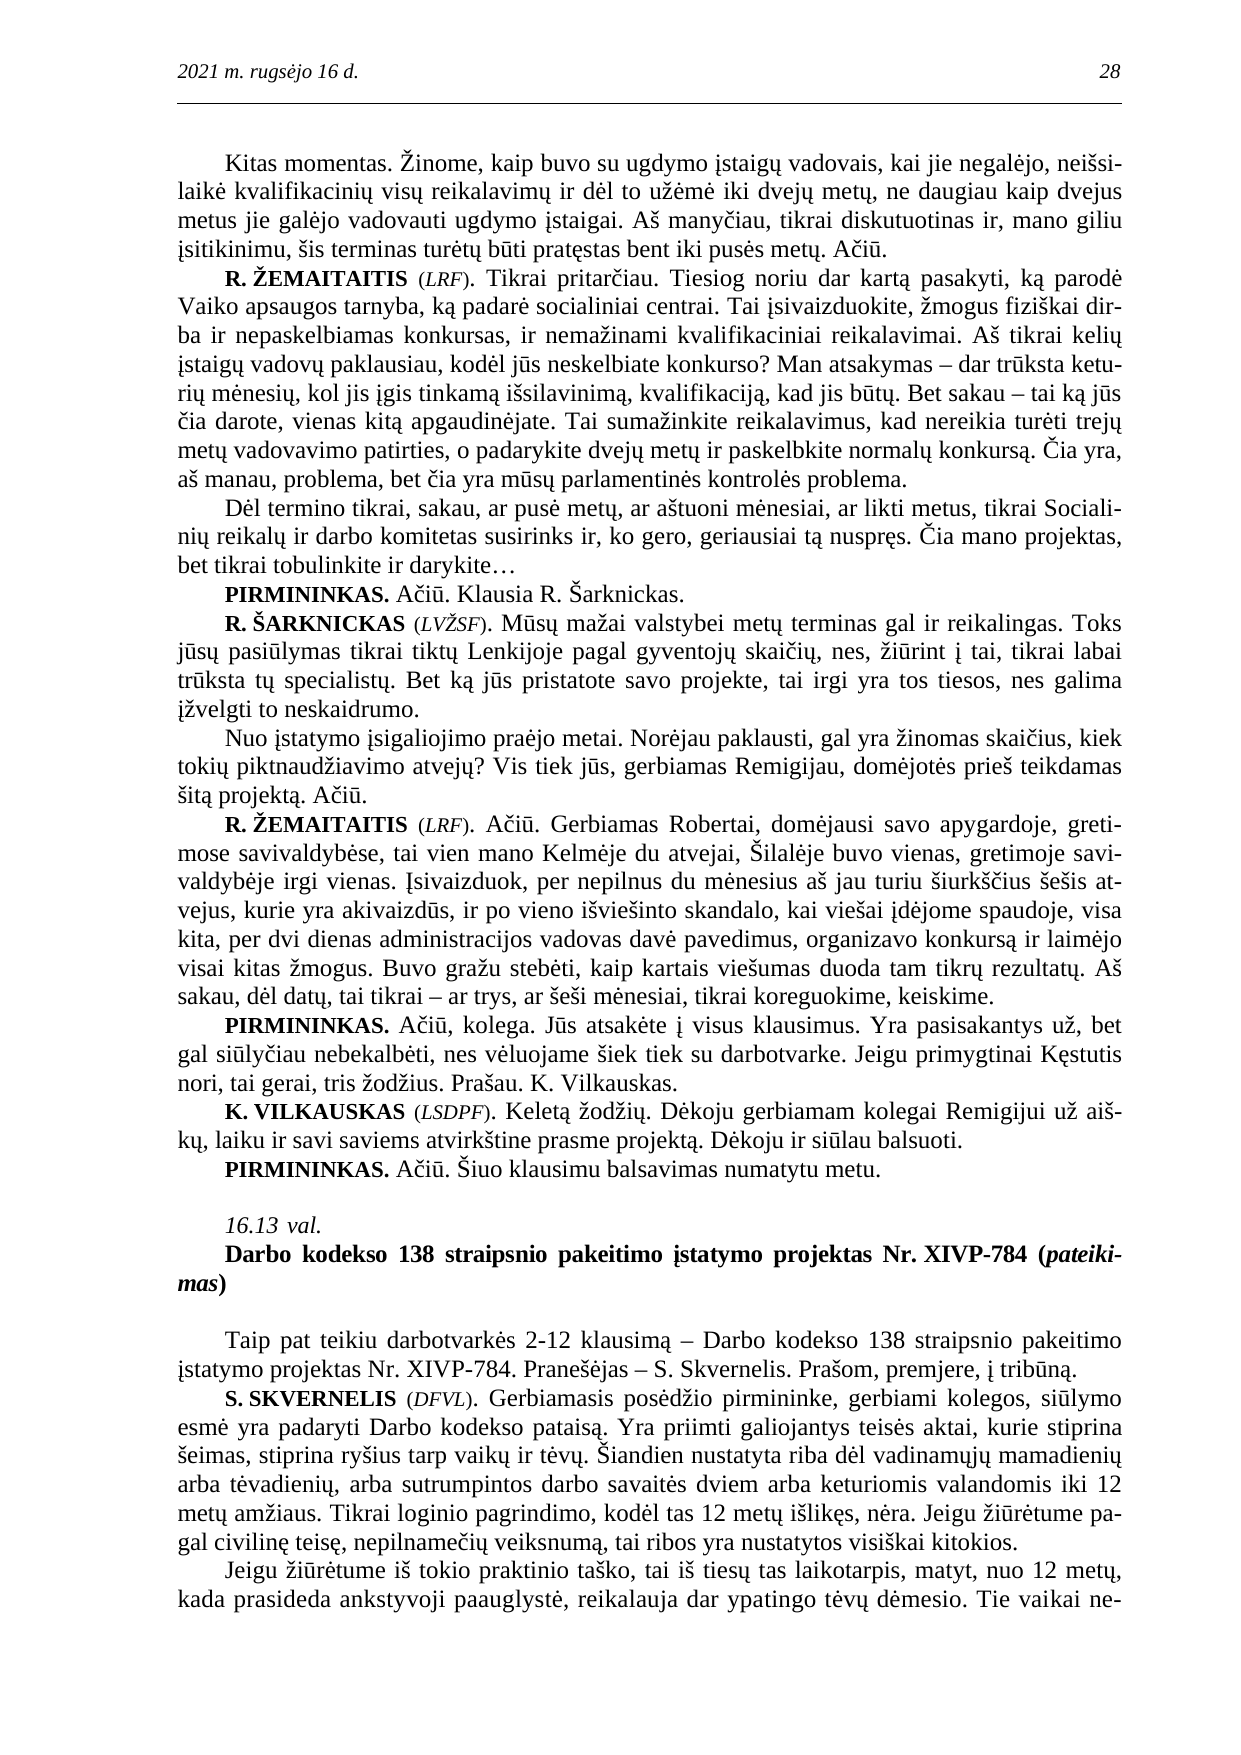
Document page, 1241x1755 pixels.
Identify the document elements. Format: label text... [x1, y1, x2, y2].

text Dar­bo ko­dek­so 138 straips­nio pa­kei­ti­mo įsta­ty­mo pro­jek­tas Nr. XIVP-784 (pa­tei­ki­mas) [177, 1239, 1122, 1297]
text Ki­tas mo­men­tas. Ži­no­me, kaip bu­vo su ug­dy­mo įstai­gų va­do­vais, kai jie ne­ga­lė­jo, ne­iš­si­lai­kė kva­li­fi­ka­ci­nių vi­sų rei­ka­la­vi­mų ir dėl to už­ėmė iki dve­jų me­tų, ne dau­giau kaip dve­jus me­tus jie ga­lė­jo va­do­vau­ti ug­dy­mo įstai­gai. Aš ma­ny­čiau, tik­rai dis­ku­tuo­ti­nas ir, ma­no gi­liu įsi­ti­ki­ni­mu, šis ter­mi­nas tu­rė­tų bū­ti pra­tęs­tas bent iki pu­sės me­tų. Ačiū. [177, 148, 1122, 263]
text Taip pat tei­kiu dar­bo­tvarkės 2-12 klau­si­mą – Dar­bo ko­dek­so 138 straips­nio pa­kei­ti­mo įsta­ty­mo pro­jek­tas Nr. XIVP-784. Pra­ne­šė­jas – S. Skver­ne­lis. Pra­šom, prem­je­re, į tri­bū­ną. [177, 1325, 1122, 1383]
text K. VILKAUSKAS (LSDPF). Ke­le­tą žo­džių. Dė­ko­ju ger­bia­mam ko­le­gai Re­mi­gi­jui už aiš­kų, lai­ku ir sa­vi sa­viems at­virkš­ti­ne pras­me pro­jek­tą. Dė­ko­ju ir siū­lau bal­suo­ti. [177, 1096, 1122, 1154]
text PIRMININKAS. Ačiū. Klau­sia R. Šar­knic­kas. [177, 579, 1122, 608]
text Jei­gu žiū­rė­tu­me iš to­kio prak­ti­nio taš­ko, tai iš tie­sų tas lai­ko­tar­pis, ma­tyt, nuo 12 me­tų, ka­da pra­si­de­da anks­ty­vo­ji pa­aug­lys­tė, rei­ka­lau­ja dar ypa­tin­go tė­vų dė­me­sio. Tie vai­kai ne­ [177, 1555, 1122, 1613]
text PIRMININKAS. Ačiū. Šiuo klau­si­mu bal­sa­vi­mas nu­ma­ty­tu me­tu. [177, 1154, 1122, 1183]
text R. ŽEMAITAITIS (LRF). Ačiū. Ger­bia­mas Ro­ber­tai, do­mė­jau­si sa­vo apy­gar­do­je, gre­ti­mo­se sa­vi­val­dy­bė­se, tai vien ma­no Kel­mė­je du at­ve­jai, Ši­la­lė­je bu­vo vie­nas, gre­ti­mo­je sa­vi­val­dy­bė­je ir­gi vie­nas. Įsi­vaiz­duok, per ne­pil­nus du mė­ne­sius aš jau tu­riu šiurkš­čius še­šis at­vejus, ku­rie yra aki­vaiz­dūs, ir po vie­no iš­vie­šin­to skan­da­lo, kai vie­šai įdė­jo­me spau­do­je, vi­sa ki­ta, per dvi die­nas ad­mi­nist­ra­ci­jos va­do­vas da­vė pa­ve­di­mus, or­ga­ni­za­vo kon­kur­są ir lai­mė­jo vi­sai ki­tas žmo­gus. Bu­vo gra­žu ste­bė­ti, kaip kar­tais vie­šu­mas duo­da tam tik­rų re­zul­ta­tų. Aš sa­kau, dėl da­tų, tai tik­rai – ar trys, ar še­ši mė­ne­siai, tik­rai ko­re­guo­ki­me, keis­ki­me. [177, 809, 1122, 1010]
text R. ŽEMAITAITIS (LRF). Tik­rai pri­tar­čiau. Tie­siog no­riu dar kar­tą pa­sa­ky­ti, ką pa­ro­dė Vai­ko ap­sau­gos tar­ny­ba, ką pa­da­rė so­cia­li­niai cen­trai. Tai įsi­vaiz­duo­ki­te, žmo­gus fi­ziš­kai dir­ba ir ne­pa­skel­bia­mas kon­kur­sas, ir ne­ma­ži­na­mi kva­li­fi­ka­ci­niai rei­ka­la­vi­mai. Aš tik­rai ke­lių įstai­gų va­do­vų pa­klau­siau, ko­dėl jūs ne­skel­bia­te kon­kur­so? Man at­sa­ky­mas – dar trūks­ta ke­tu­rių mė­ne­sių, kol jis įgis tin­ka­mą iš­si­la­vi­ni­mą, kva­li­fi­ka­ci­ją, kad jis bū­tų. Bet sa­kau – tai ką jūs čia da­ro­te, vie­nas ki­tą ap­gau­di­nė­ja­te. Tai su­ma­žin­ki­te rei­ka­la­vi­mus, kad ne­rei­kia tu­rė­ti tre­jų me­tų va­do­va­vi­mo pa­tir­ties, o pa­da­ry­ki­te dve­jų me­tų ir pa­skelb­ki­te nor­ma­lų kon­kur­są. Čia yra, aš ma­nau, pro­ble­ma, bet čia yra mū­sų par­la­men­ti­nės kon­tro­lės pro­ble­ma. [177, 263, 1122, 493]
text Dėl ter­mi­no tik­rai, sa­kau, ar pu­sė me­tų, ar aš­tuo­ni mė­ne­siai, ar lik­ti me­tus, tik­rai So­cia­li­nių rei­ka­lų ir dar­bo ko­mi­te­tas su­si­rinks ir, ko ge­ro, ge­riau­siai tą nu­spręs. Čia ma­no pro­jek­tas, bet tik­rai to­bu­lin­ki­te ir da­ry­ki­te… [177, 493, 1122, 579]
text R. ŠARKNICKAS (LVŽSF). Mū­sų ma­žai vals­ty­bei me­tų ter­mi­nas gal ir rei­ka­lin­gas. Toks jū­sų pa­siū­ly­mas tik­rai tik­tų Len­ki­jo­je pa­gal gy­ven­to­jų skai­čių, nes, žiū­rint į tai, tik­rai la­bai trūks­ta tų spe­cia­lis­tų. Bet ką jūs pri­sta­to­te sa­vo pro­jek­te, tai ir­gi yra tos tie­sos, nes ga­li­ma įžvelg­ti to ne­skaid­ru­mo. [177, 608, 1122, 723]
text PIRMININKAS. Ačiū, ko­le­ga. Jūs at­sa­kė­te į vi­sus klau­si­mus. Yra pa­si­sa­kan­tys už, bet gal siū­ly­čiau ne­be­kal­bė­ti, nes vė­luo­ja­me šiek tiek su dar­bo­tvarke. Jei­gu pri­myg­ti­nai Kęs­tu­tis no­ri, tai ge­rai, tris žo­džius. Pra­šau. K. Vil­kaus­kas. [177, 1010, 1122, 1096]
text Nuo įsta­ty­mo įsi­ga­lio­ji­mo pra­ėjo me­tai. No­rė­jau pa­klaus­ti, gal yra ži­no­mas skai­čius, kiek to­kių pik­tnau­džia­vi­mo at­ve­jų? Vis tiek jūs, ger­bia­mas Re­mi­gi­jau, do­mė­jo­tės prieš teik­da­mas ši­tą pro­jek­tą. Ačiū. [177, 723, 1122, 809]
text 16.13 val. [224, 1211, 1122, 1239]
text S. SKVERNELIS (DFVL). Ger­bia­ma­sis po­sė­džio pir­mi­nin­ke, ger­bia­mi ko­le­gos, siū­ly­mo es­mė yra pa­da­ry­ti Dar­bo ko­dek­so pa­tai­są. Yra pri­im­ti ga­lio­jan­tys tei­sės ak­tai, ku­rie stip­ri­na šei­mas, stip­ri­na ry­šius tarp vai­kų ir tė­vų. Šian­dien nu­sta­ty­ta ri­ba dėl va­di­na­mų­jų ma­ma­die­nių ar­ba tė­va­die­nių, ar­ba su­trum­pin­tos dar­bo sa­vai­tės dviem ar­ba ke­tu­rio­mis va­lan­do­mis iki 12 me­tų am­žiaus. Tik­rai lo­gi­nio pa­grin­di­mo, ko­dėl tas 12 me­tų iš­li­kęs, nė­ra. Jei­gu žiū­rė­tu­me pa­gal ci­vi­li­nę tei­sę, ne­pil­na­me­čių veiks­nu­mą, tai ri­bos yra nu­sta­ty­tos vi­siš­kai ki­to­kios. [177, 1383, 1122, 1555]
